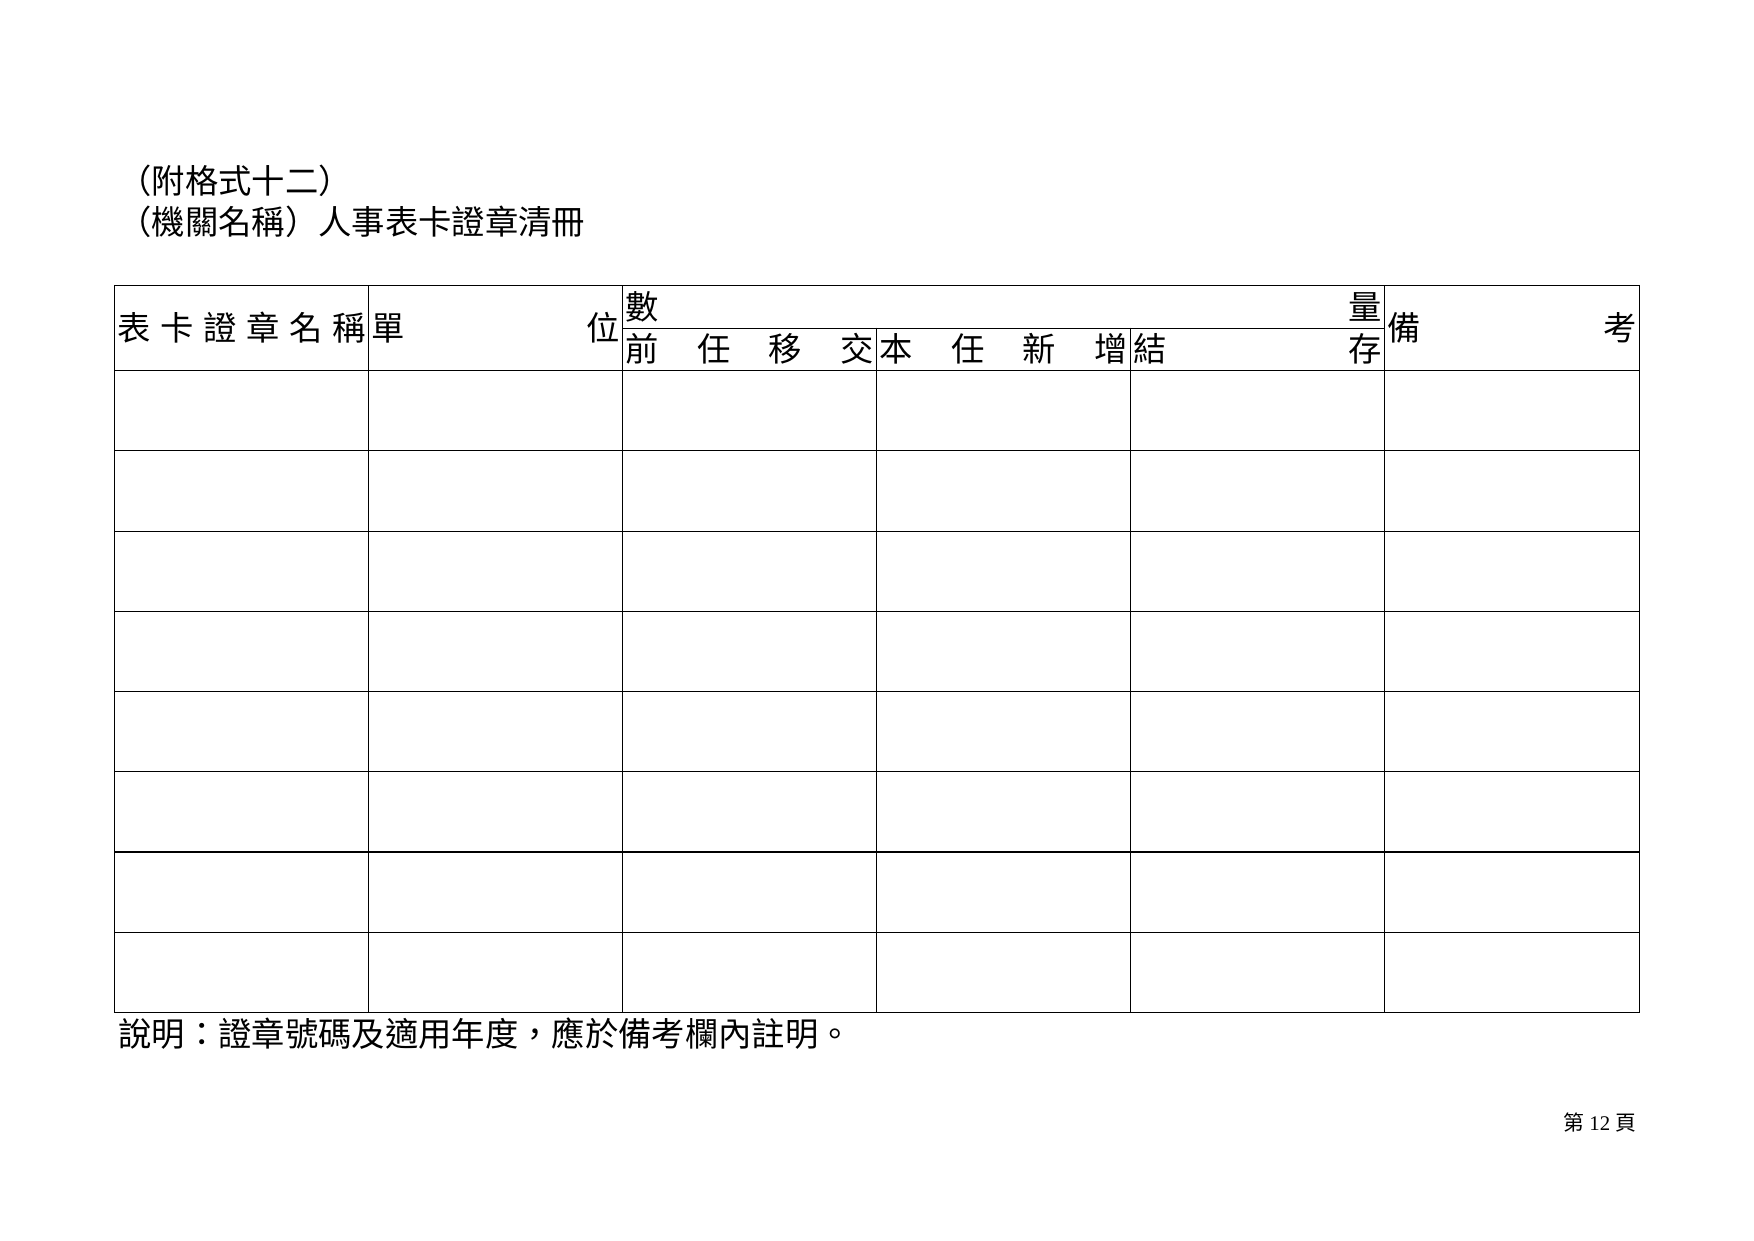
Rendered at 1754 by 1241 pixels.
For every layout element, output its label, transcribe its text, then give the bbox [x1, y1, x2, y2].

table_cell [369, 692, 622, 771]
table_cell [115, 371, 368, 450]
table_header 備考 [1385, 286, 1639, 370]
table_header 單位 [369, 286, 622, 370]
table_cell [1131, 532, 1384, 611]
text 說明：證章號碼及適用年度，應於備考欄內註明。 [118, 1013, 1636, 1054]
table_cell [623, 772, 876, 851]
table_cell [623, 532, 876, 611]
table_cell [369, 933, 622, 1012]
table_cell [369, 853, 622, 932]
table_cell [1385, 933, 1639, 1012]
table_cell [1131, 451, 1384, 531]
table_cell [1131, 772, 1384, 851]
table_cell [623, 371, 876, 450]
table_cell [1385, 772, 1639, 851]
table_cell [115, 772, 368, 851]
table_cell [877, 772, 1130, 851]
table_cell [877, 451, 1130, 531]
text （附格式十二） （機關名稱）人事表卡證章清冊 [118, 160, 1636, 243]
table_cell [115, 933, 368, 1012]
table_cell [623, 853, 876, 932]
table_cell [877, 532, 1130, 611]
table_cell [115, 532, 368, 611]
table_cell [369, 612, 622, 691]
table_cell [369, 772, 622, 851]
table_cell [115, 451, 368, 531]
table_header 數量 [623, 286, 1384, 327]
table_cell [1385, 612, 1639, 691]
table_cell [1131, 933, 1384, 1012]
table_cell [1385, 371, 1639, 450]
table_cell [623, 692, 876, 771]
table_cell [369, 371, 622, 450]
table_cell [877, 933, 1130, 1012]
table_cell [369, 532, 622, 611]
table_cell [115, 853, 368, 932]
table_cell [1131, 612, 1384, 691]
table_cell 結存 [1131, 329, 1384, 370]
table_cell 本任新增 [877, 329, 1130, 370]
table_cell [1385, 451, 1639, 531]
table_cell [877, 612, 1130, 691]
table_cell [369, 451, 622, 531]
table_cell [877, 692, 1130, 771]
table_cell [1131, 692, 1384, 771]
table_cell [623, 612, 876, 691]
table_cell [1385, 692, 1639, 771]
table_cell [623, 451, 876, 531]
table_header 表卡證章名稱 [115, 286, 368, 370]
table_cell [115, 612, 368, 691]
table_cell [1385, 532, 1639, 611]
table_cell [877, 853, 1130, 932]
table_cell 前任移交 [623, 329, 876, 370]
table_cell [877, 371, 1130, 450]
table_cell [1385, 853, 1639, 932]
table_cell [623, 933, 876, 1012]
table_cell [1131, 853, 1384, 932]
table_cell [1131, 371, 1384, 450]
table_cell [115, 692, 368, 771]
